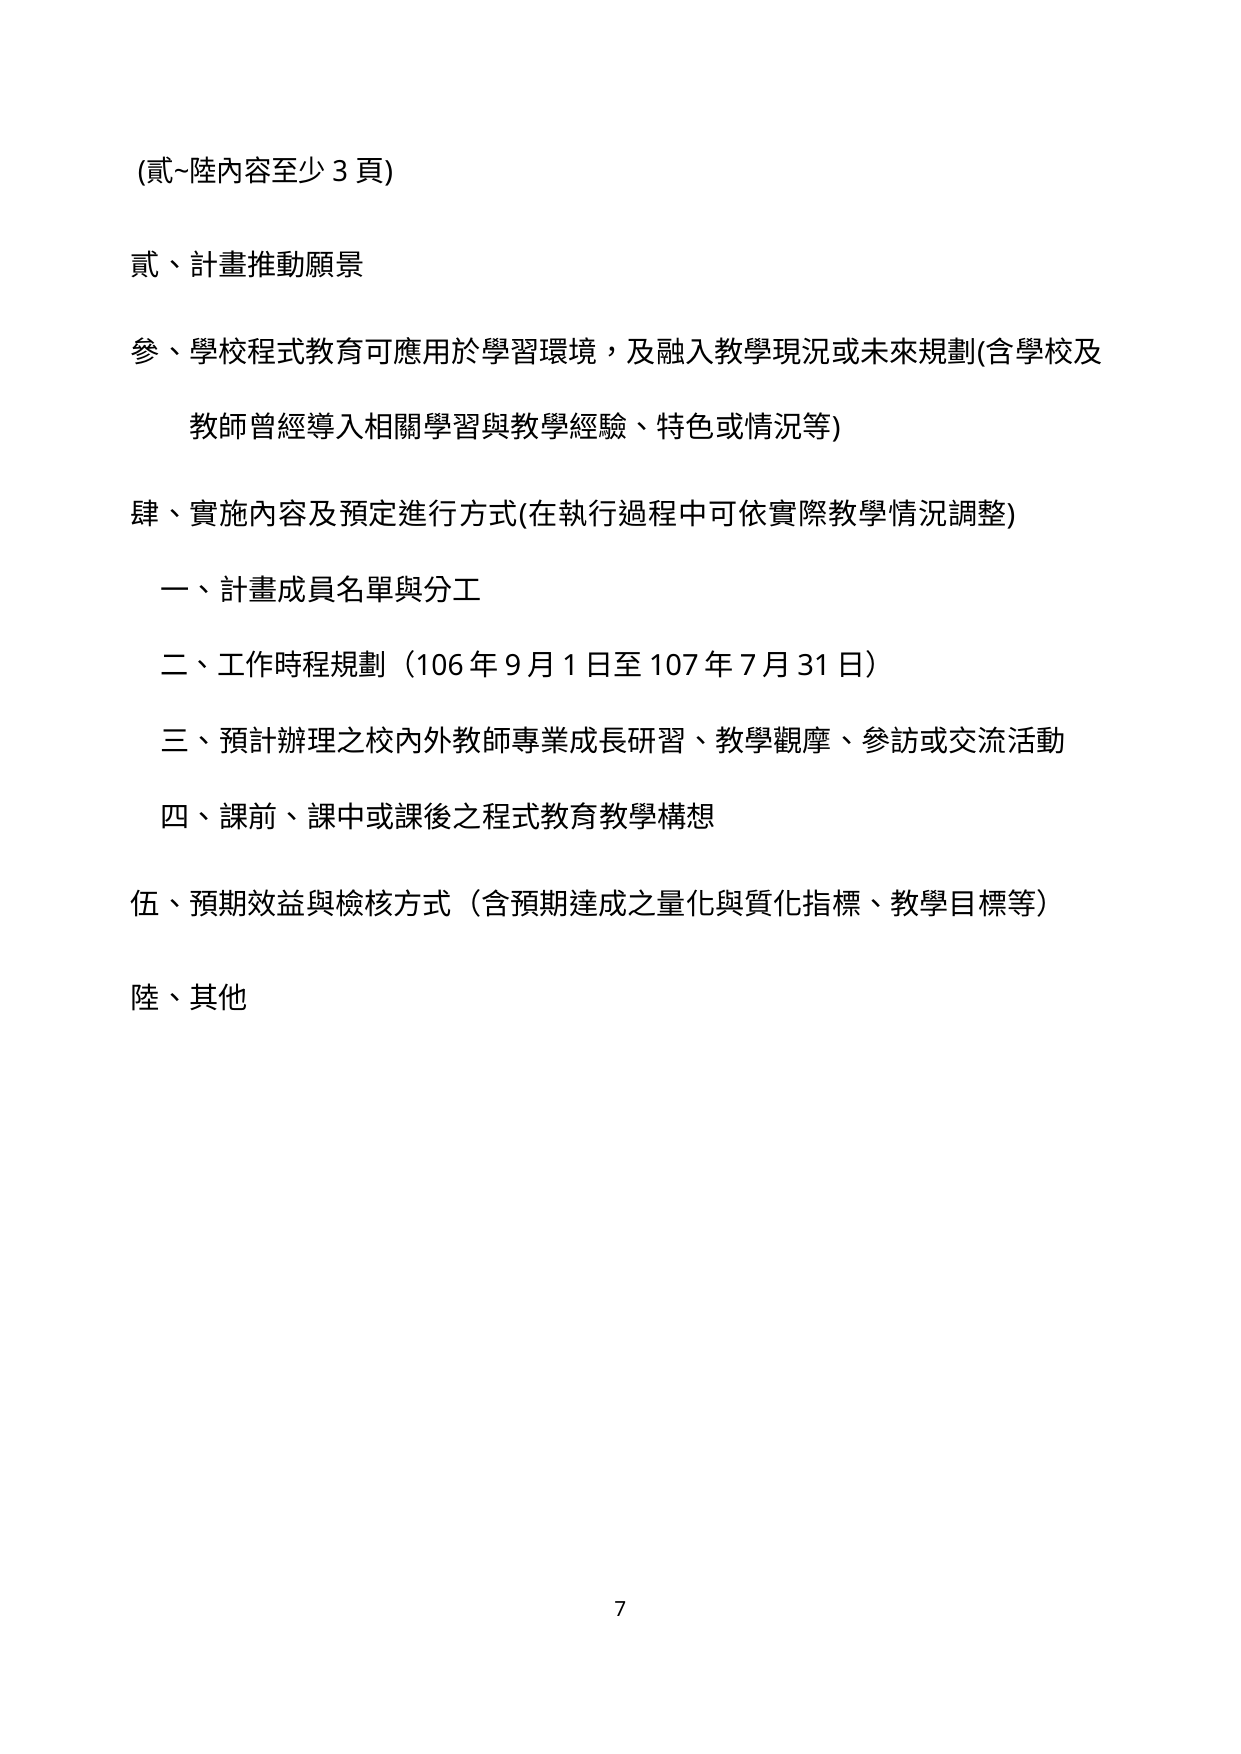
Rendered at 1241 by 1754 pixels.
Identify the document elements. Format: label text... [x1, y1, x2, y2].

text (貳~陸內容至少3 頁) [131, 125, 1122, 200]
text 參、學校程式教育可應用於學習環境，及融入教學現況或未來規劃(含學校及教師曾經導入相關學習與教學經驗、特色或情況等) [131, 306, 1119, 456]
text 二、工作時程規劃（106年9月1日至107年7月31日） [160, 619, 1119, 694]
text 陸、其他 [131, 952, 1122, 1027]
text 伍、預期效益與檢核方式（含預期達成之量化與質化指標、教學目標等） [131, 858, 1118, 933]
text 一、計畫成員名單與分工 [160, 543, 1122, 618]
text 四、課前、課中或課後之程式教育教學構想 [160, 771, 1119, 846]
text 三、預計辦理之校內外教師專業成長研習、教學觀摩、參訪或交流活動 [160, 695, 1119, 770]
text 貳、計畫推動願景 [131, 218, 1122, 293]
text 肆、實施內容及預定進行方式(在執行過程中可依實際教學情況調整) [131, 468, 1118, 543]
